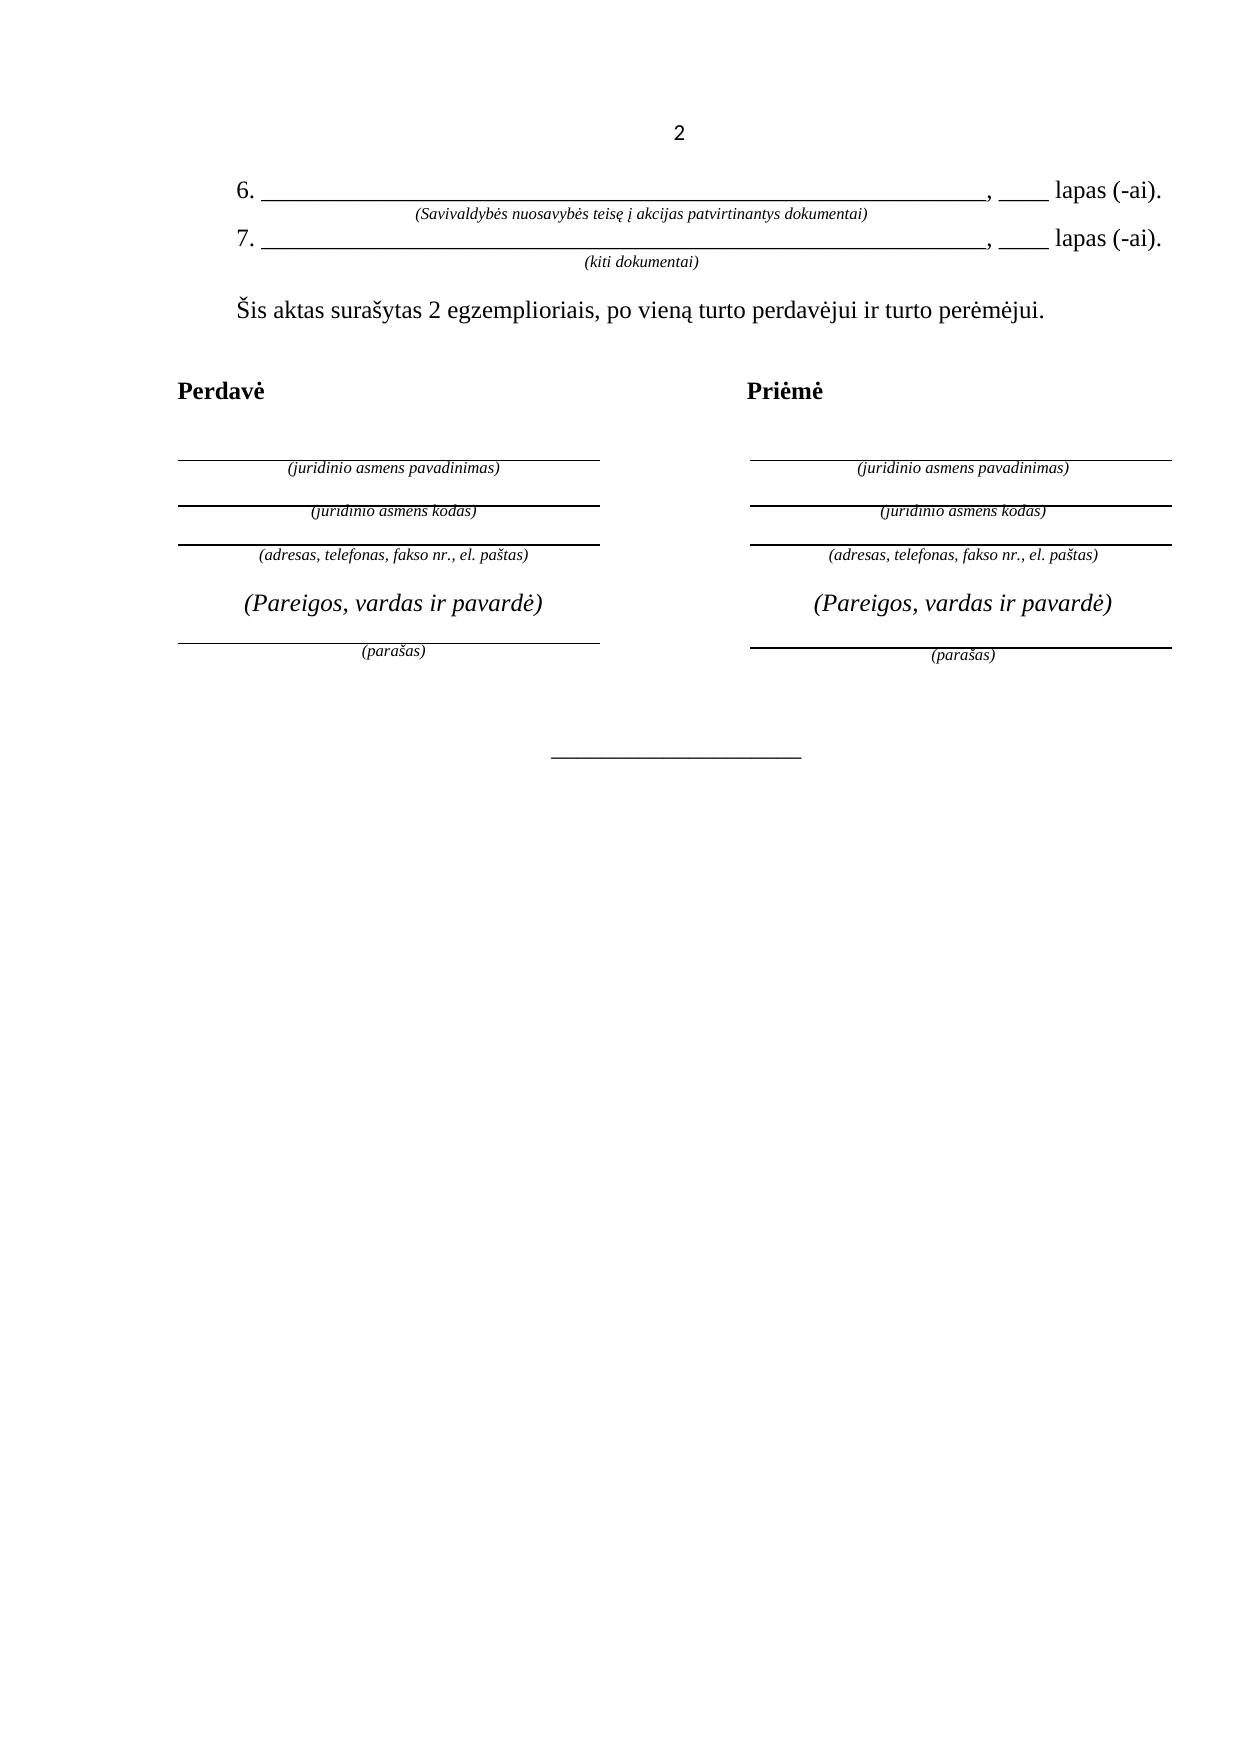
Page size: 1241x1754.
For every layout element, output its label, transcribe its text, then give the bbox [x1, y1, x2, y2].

text (Savivaldybės nuosavybės teisę į akcijas patvirtinantys dokumentai) [177, 204, 1107, 223]
text (adresas, telefonas, fakso nr., el. paštas) [747, 544, 1181, 563]
text (juridinio asmens kodas) [177, 501, 612, 520]
text (parašas) [747, 645, 1181, 664]
text –––––––––––––––––––– [177, 741, 1175, 770]
text (juridinio asmens kodas) [747, 501, 1181, 520]
text (juridinio asmens pavadinimas) [747, 458, 1181, 477]
text (adresas, telefonas, fakso nr., el. paštas) [177, 544, 612, 563]
text Priėmė [747, 376, 1181, 405]
text (parašas) [177, 640, 612, 659]
text (Pareigos, vardas ir pavardė) [747, 588, 1181, 616]
text (Pareigos, vardas ir pavardė) [177, 588, 612, 616]
text (juridinio asmens pavadinimas) [177, 458, 612, 477]
text Perdavė [177, 376, 612, 405]
text 6. __________________________________________________________, ____ lapas (-ai). [177, 175, 1181, 204]
text Šis aktas surašytas 2 egzemplioriais, po vieną turto perdavėjui ir turto perėmėjui. [177, 295, 1181, 323]
text 7. __________________________________________________________, ____ lapas (-ai). [177, 223, 1181, 252]
text (kiti dokumentai) [177, 252, 1107, 271]
